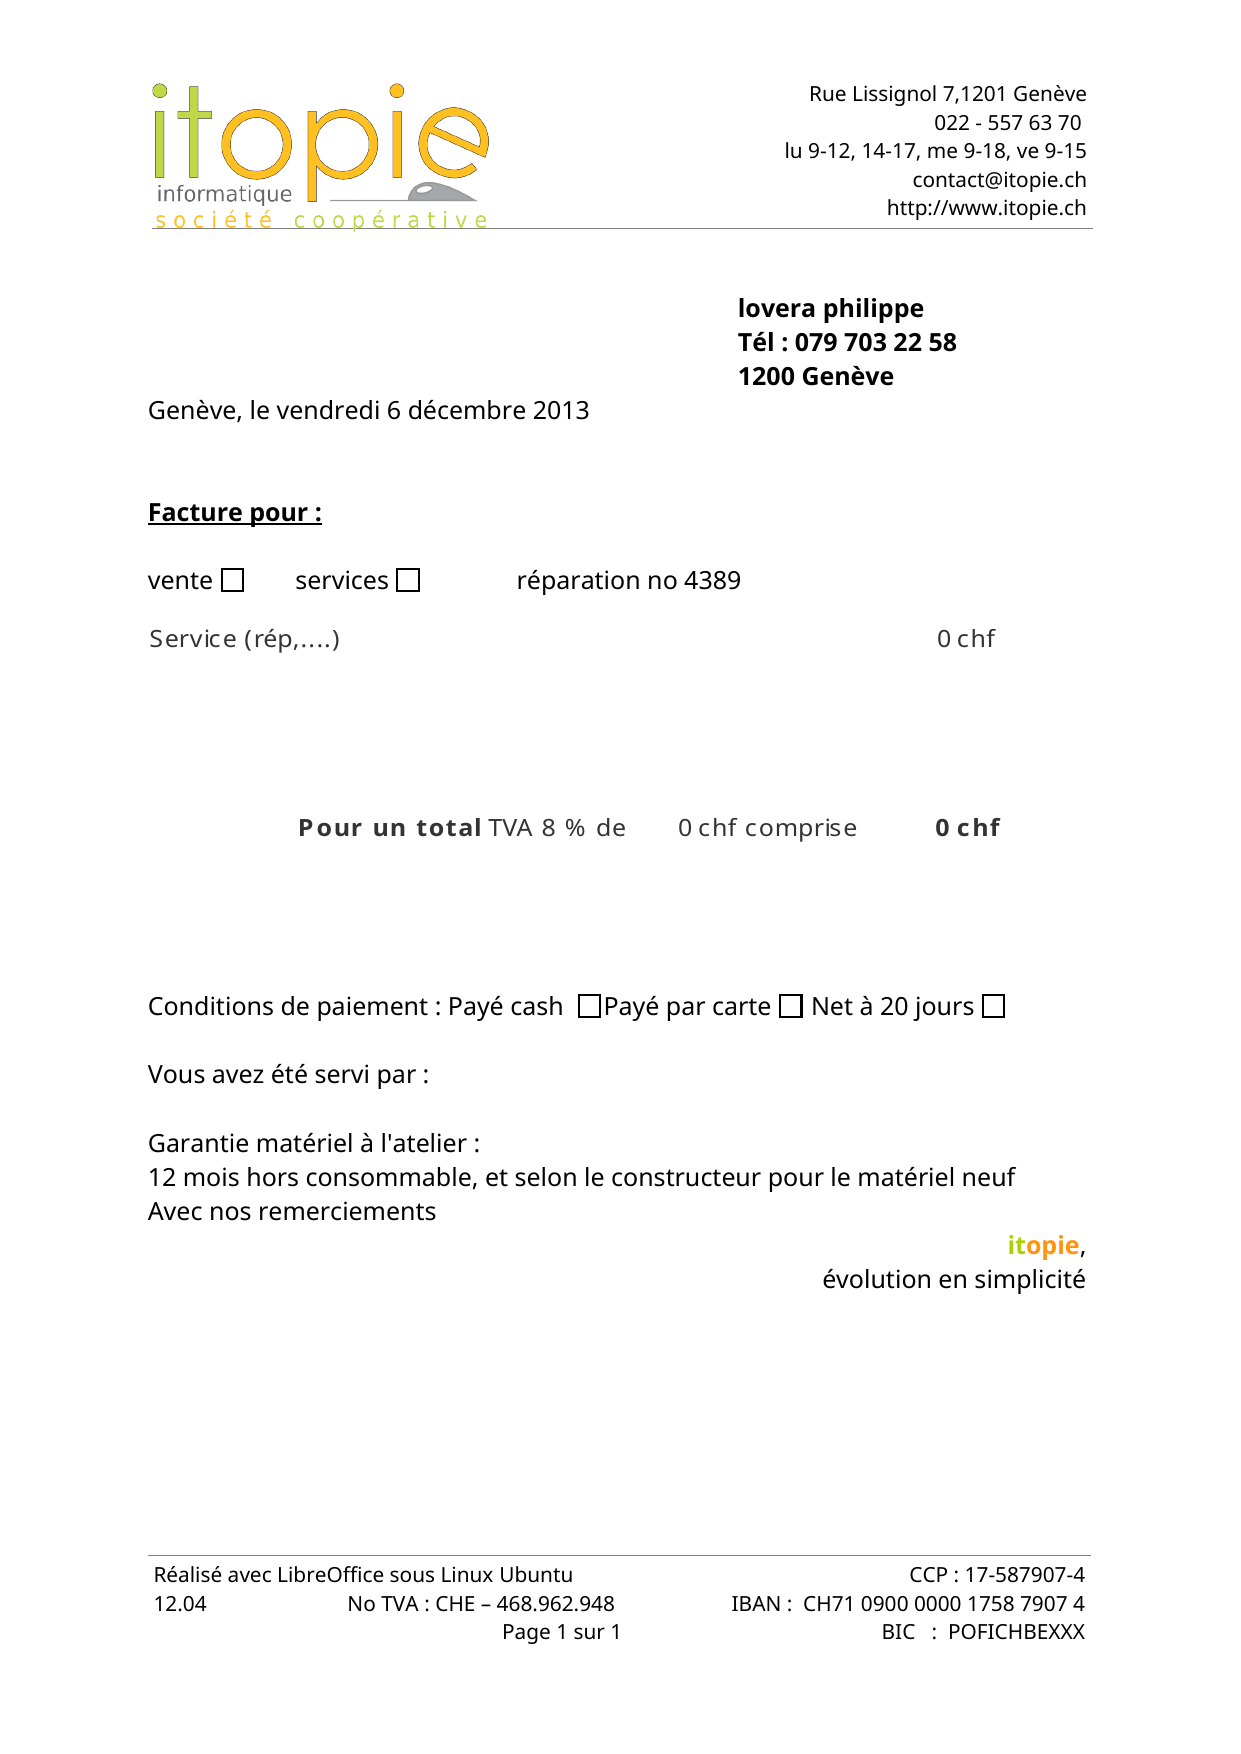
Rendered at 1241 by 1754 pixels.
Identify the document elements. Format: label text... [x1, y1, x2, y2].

text Garantie matériel à l'atelier : [148, 1125, 1093, 1159]
text Tél : 079 703 22 58 [148, 324, 1093, 358]
text 1200 Genève [148, 358, 1093, 392]
text évolution en simplicité [148, 1262, 1093, 1296]
text Conditions de paiement : Payé cash Payé par carte Net à 20 jours [148, 989, 1093, 1023]
text itopie, [148, 1227, 1093, 1262]
text Facture pour : [148, 495, 1093, 529]
text Genève, le vendredi 6 décembre 2013 [148, 392, 1093, 427]
text lovera philippe [148, 290, 1093, 324]
picture [138, 72, 500, 244]
text Vous avez été servi par : [148, 1057, 1093, 1091]
text 12 mois hors consommable, et selon le constructeur pour le matériel neuf [148, 1159, 1093, 1193]
text vente services réparation no 4389 [148, 563, 1093, 597]
text Avec nos remerciements [148, 1193, 1093, 1227]
